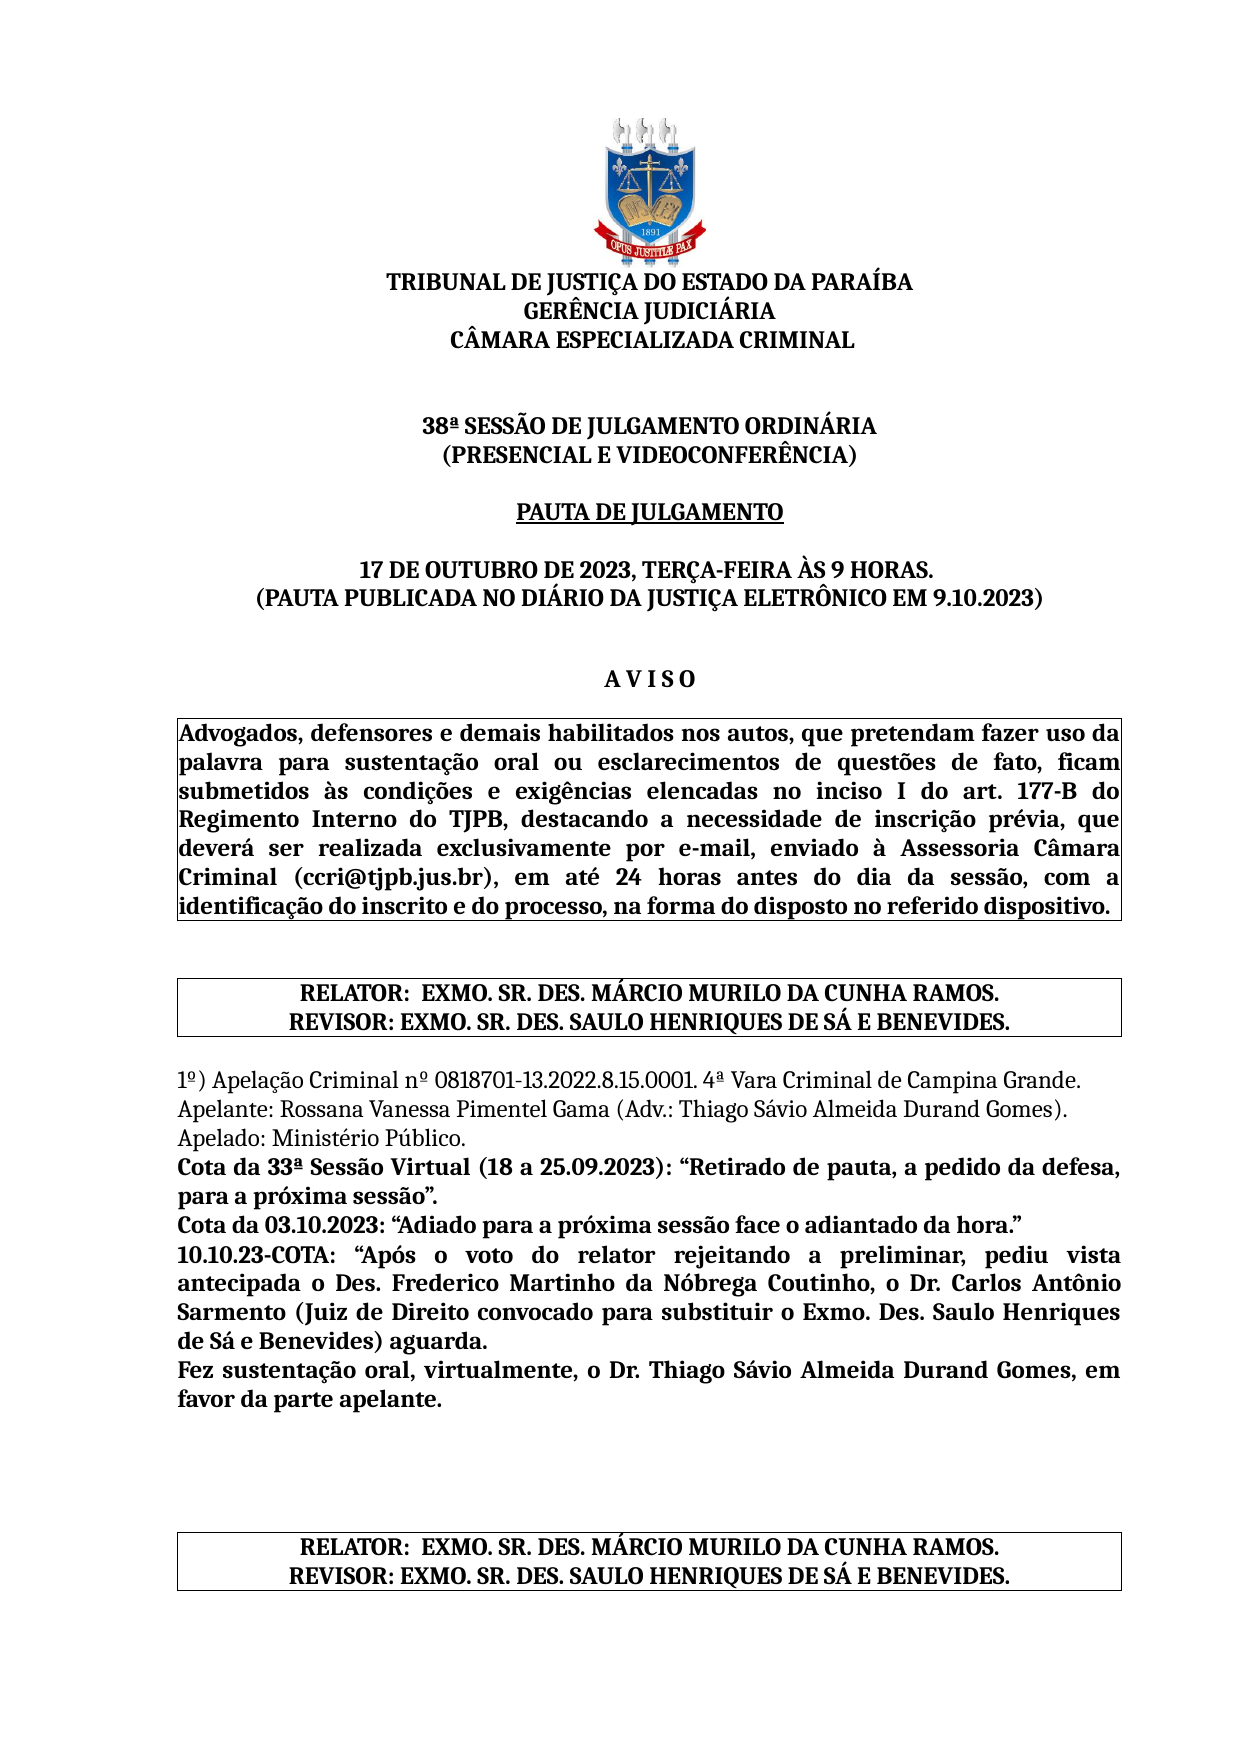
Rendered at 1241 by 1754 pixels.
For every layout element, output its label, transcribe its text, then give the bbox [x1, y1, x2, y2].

text REVISOR: EXMO. SR. DES. SAULO HENRIQUES DE SÁ E BENEVIDES. [178, 1007, 1121, 1036]
text Cota da 33ª Sessão Virtual (18 a 25.09.2023): “Retirado de pauta, a pedido da defesa, para a próxima sessão”. [177, 1153, 1122, 1211]
text (PAUTA PUBLICADA NO DIÁRIO DA JUSTIÇA ELETRÔNICO EM 9.10.2023) [177, 584, 1122, 613]
text 10.10.23-COTA: “Após o voto do relator rejeitando a preliminar, pediu vista antecipada o Des. Frederico Martinho da Nóbrega Coutinho, o Dr. Carlos Antônio Sarmento (Juiz de Direito convocado para substituir o Exmo. Des. Saulo Henriques de Sá e Benevides) aguarda. [177, 1241, 1122, 1356]
text 38ª SESSÃO DE JULGAMENTO ORDINÁRIA [177, 412, 1122, 441]
text CÂMARA ESPECIALIZADA CRIMINAL [177, 326, 1122, 354]
text Advogados, defensores e demais habilitados nos autos, que pretendam fazer uso da palavra para sustentação oral ou esclarecimentos de questões de fato, ficam submetidos às condições e exigências elencadas no inciso I do art. 177-B do Regimento Interno do TJPB, destacando a necessidade de inscrição prévia, que deverá ser realizada exclusivamente por e-mail, enviado à Assessoria Câmara Criminal (ccri@tjpb.jus.br), em até 24 horas antes do dia da sessão, com a identificação do inscrito e do processo, na forma do disposto no referido dispositivo. [178, 719, 1121, 920]
text PAUTA DE JULGAMENTO [177, 498, 1122, 527]
text (PRESENCIAL E VIDEOCONFERÊNCIA) [177, 441, 1122, 469]
text REVISOR: EXMO. SR. DES. SAULO HENRIQUES DE SÁ E BENEVIDES. [178, 1561, 1121, 1590]
text 1º) Apelação Criminal nº 0818701-13.2022.8.15.0001. 4ª Vara Criminal de Campina Grande. [177, 1066, 1122, 1095]
text GERÊNCIA JUDICIÁRIA [177, 297, 1122, 326]
text Apelado: Ministério Público. [177, 1124, 1122, 1152]
text RELATOR: EXMO. SR. DES. MÁRCIO MURILO DA CUNHA RAMOS. [178, 979, 1121, 1007]
text Cota da 03.10.2023: “Adiado para a próxima sessão face o adiantado da hora.” [177, 1211, 1122, 1240]
text A V I S O [177, 665, 1122, 694]
text 17 DE OUTUBRO DE 2023, TERÇA-FEIRA ÀS 9 HORAS. [177, 556, 1122, 584]
text Fez sustentação oral, virtualmente, o Dr. Thiago Sávio Almeida Durand Gomes, em favor da parte apelante. [177, 1356, 1122, 1414]
text TRIBUNAL DE JUSTIÇA DO ESTADO DA PARAÍBA [177, 268, 1122, 297]
picture [593, 118, 707, 268]
text RELATOR: EXMO. SR. DES. MÁRCIO MURILO DA CUNHA RAMOS. [178, 1533, 1121, 1561]
text Apelante: Rossana Vanessa Pimentel Gama (Adv.: Thiago Sávio Almeida Durand Gomes). [177, 1095, 1122, 1124]
